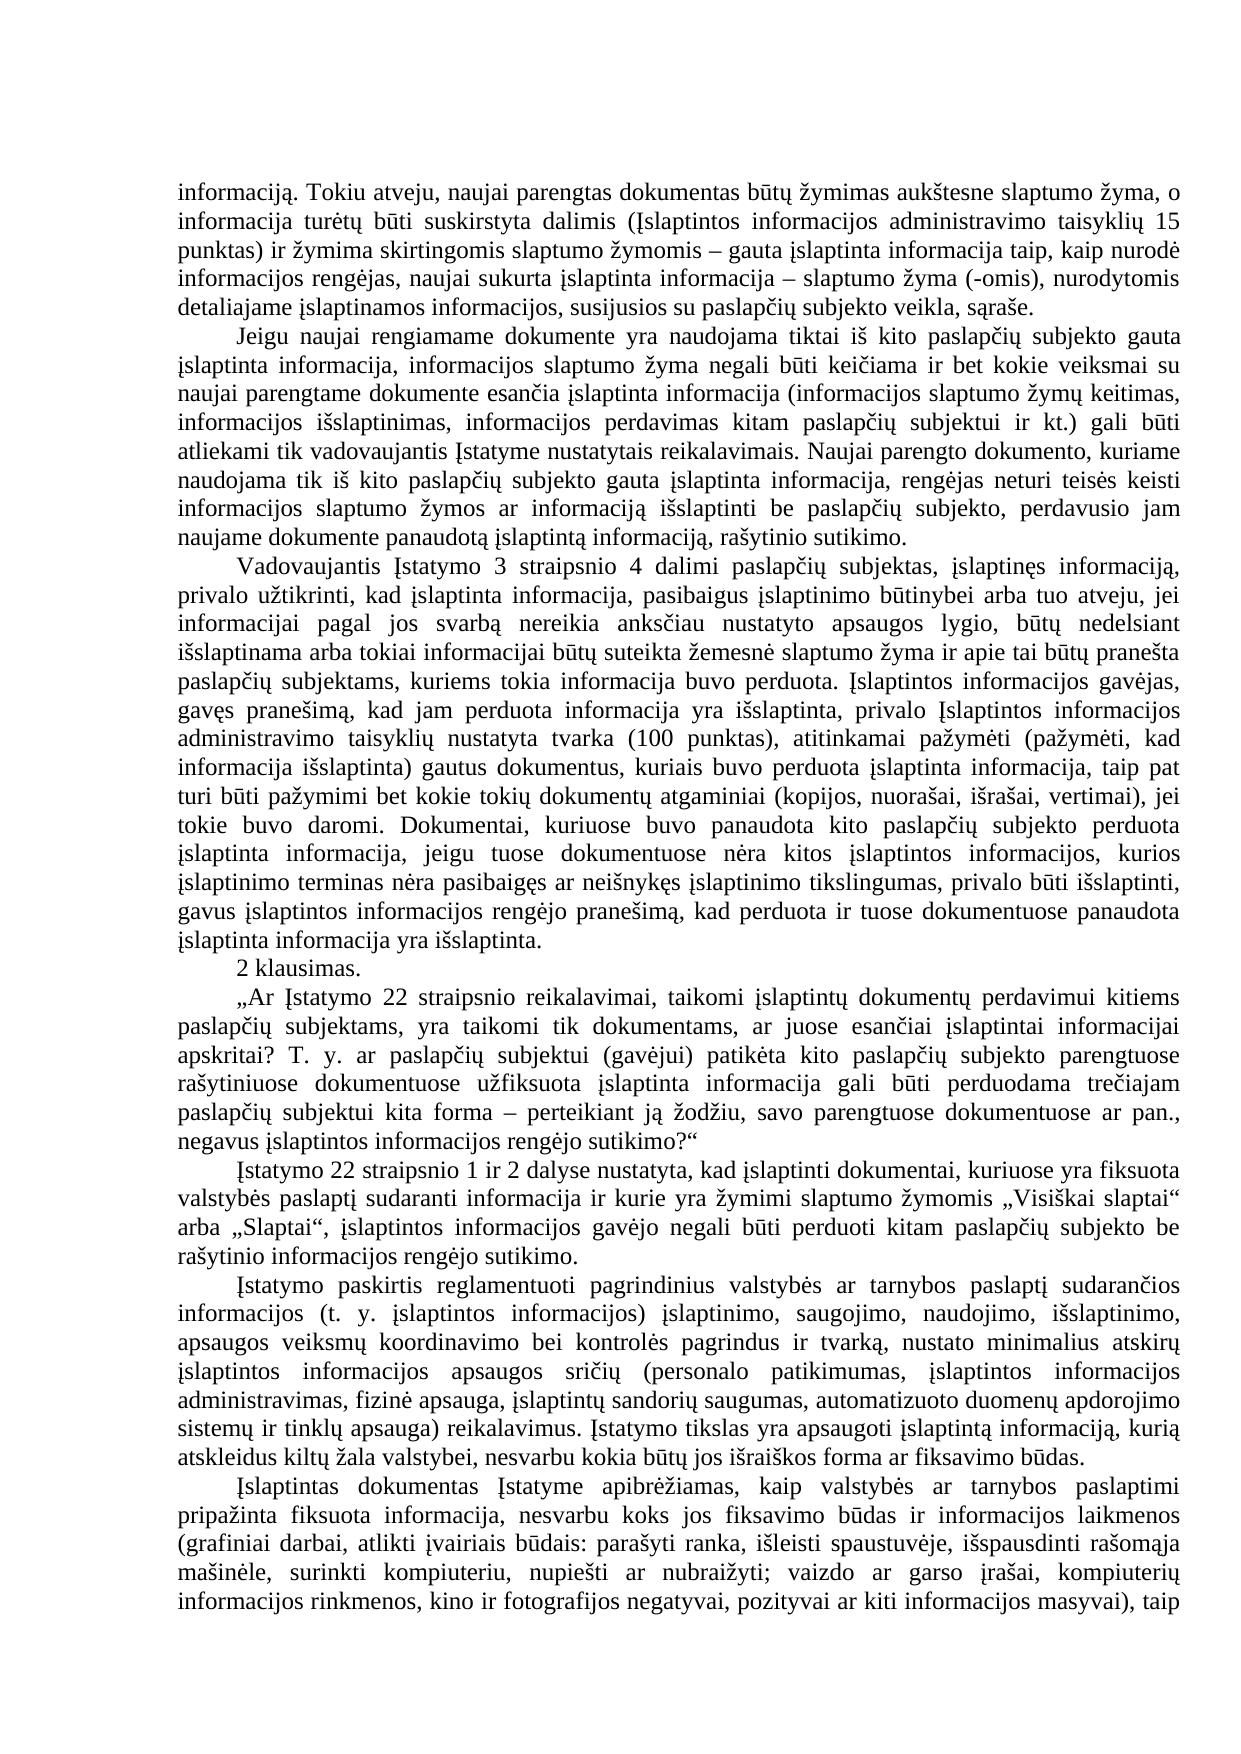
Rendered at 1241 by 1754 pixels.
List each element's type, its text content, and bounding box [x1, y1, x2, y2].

text Įstatymo 22 straipsnio 1 ir 2 dalyse nustatyta, kad įslaptinti dokumentai, kuriuose yra fiksuota valstybės paslaptį sudaranti informacija ir kurie yra žymimi slaptumo žymomis „Visiškai slaptai“ arba „Slaptai“, įslaptintos informacijos gavėjo negali būti perduoti kitam paslapčių subjekto be rašytinio informacijos rengėjo sutikimo. [177, 1155, 1181, 1270]
text Įstatymo paskirtis reglamentuoti pagrindinius valstybės ar tarnybos paslaptį sudarančios informacijos (t. y. įslaptintos informacijos) įslaptinimo, saugojimo, naudojimo, išslaptinimo, apsaugos veiksmų koordinavimo bei kontrolės pagrindus ir tvarką, nustato minimalius atskirų įslaptintos informacijos apsaugos sričių (personalo patikimumas, įslaptintos informacijos administravimas, fizinė apsauga, įslaptintų sandorių saugumas, automatizuoto duomenų apdorojimo sistemų ir tinklų apsauga) reikalavimus. Įstatymo tikslas yra apsaugoti įslaptintą informaciją, kurią atskleidus kiltų žala valstybei, nesvarbu kokia būtų jos išraiškos forma ar fiksavimo būdas. [177, 1270, 1181, 1471]
text Jeigu naujai rengiamame dokumente yra naudojama tiktai iš kito paslapčių subjekto gauta įslaptinta informacija, informacijos slaptumo žyma negali būti keičiama ir bet kokie veiksmai su naujai parengtame dokumente esančia įslaptinta informacija (informacijos slaptumo žymų keitimas, informacijos išslaptinimas, informacijos perdavimas kitam paslapčių subjektui ir kt.) gali būti atliekami tik vadovaujantis Įstatyme nustatytais reikalavimais. Naujai parengto dokumento, kuriame naudojama tik iš kito paslapčių subjekto gauta įslaptinta informacija, rengėjas neturi teisės keisti informacijos slaptumo žymos ar informaciją išslaptinti be paslapčių subjekto, perdavusio jam naujame dokumente panaudotą įslaptintą informaciją, rašytinio sutikimo. [177, 321, 1181, 551]
text informaciją. Tokiu atveju, naujai parengtas dokumentas būtų žymimas aukštesne slaptumo žyma, o informacija turėtų būti suskirstyta dalimis (Įslaptintos informacijos administravimo taisyklių 15 punktas) ir žymima skirtingomis slaptumo žymomis – gauta įslaptinta informacija taip, kaip nurodė informacijos rengėjas, naujai sukurta įslaptinta informacija – slaptumo žyma (-omis), nurodytomis detaliajame įslaptinamos informacijos, susijusios su paslapčių subjekto veikla, sąraše. [177, 177, 1181, 321]
text 2 klausimas. [177, 953, 1181, 982]
text Įslaptintas dokumentas Įstatyme apibrėžiamas, kaip valstybės ar tarnybos paslaptimi pripažinta fiksuota informacija, nesvarbu koks jos fiksavimo būdas ir informacijos laikmenos (grafiniai darbai, atlikti įvairiais būdais: parašyti ranka, išleisti spaustuvėje, išspausdinti rašomąja mašinėle, surinkti kompiuteriu, nupiešti ar nubraižyti; vaizdo ar garso įrašai, kompiuterių informacijos rinkmenos, kino ir fotografijos negatyvai, pozityvai ar kiti informacijos masyvai), taip [177, 1471, 1181, 1615]
text Vadovaujantis Įstatymo 3 straipsnio 4 dalimi paslapčių subjektas, įslaptinęs informaciją, privalo užtikrinti, kad įslaptinta informacija, pasibaigus įslaptinimo būtinybei arba tuo atveju, jei informacijai pagal jos svarbą nereikia anksčiau nustatyto apsaugos lygio, būtų nedelsiant išslaptinama arba tokiai informacijai būtų suteikta žemesnė slaptumo žyma ir apie tai būtų pranešta paslapčių subjektams, kuriems tokia informacija buvo perduota. Įslaptintos informacijos gavėjas, gavęs pranešimą, kad jam perduota informacija yra išslaptinta, privalo Įslaptintos informacijos administravimo taisyklių nustatyta tvarka (100 punktas), atitinkamai pažymėti (pažymėti, kad informacija išslaptinta) gautus dokumentus, kuriais buvo perduota įslaptinta informacija, taip pat turi būti pažymimi bet kokie tokių dokumentų atgaminiai (kopijos, nuorašai, išrašai, vertimai), jei tokie buvo daromi. Dokumentai, kuriuose buvo panaudota kito paslapčių subjekto perduota įslaptinta informacija, jeigu tuose dokumentuose nėra kitos įslaptintos informacijos, kurios įslaptinimo terminas nėra pasibaigęs ar neišnykęs įslaptinimo tikslingumas, privalo būti išslaptinti, gavus įslaptintos informacijos rengėjo pranešimą, kad perduota ir tuose dokumentuose panaudota įslaptinta informacija yra išslaptinta. [177, 551, 1181, 953]
text „Ar Įstatymo 22 straipsnio reikalavimai, taikomi įslaptintų dokumentų perdavimui kitiems paslapčių subjektams, yra taikomi tik dokumentams, ar juose esančiai įslaptintai informacijai apskritai? T. y. ar paslapčių subjektui (gavėjui) patikėta kito paslapčių subjekto parengtuose rašytiniuose dokumentuose užfiksuota įslaptinta informacija gali būti perduodama trečiajam paslapčių subjektui kita forma – perteikiant ją žodžiu, savo parengtuose dokumentuose ar pan., negavus įslaptintos informacijos rengėjo sutikimo?“ [177, 982, 1181, 1155]
